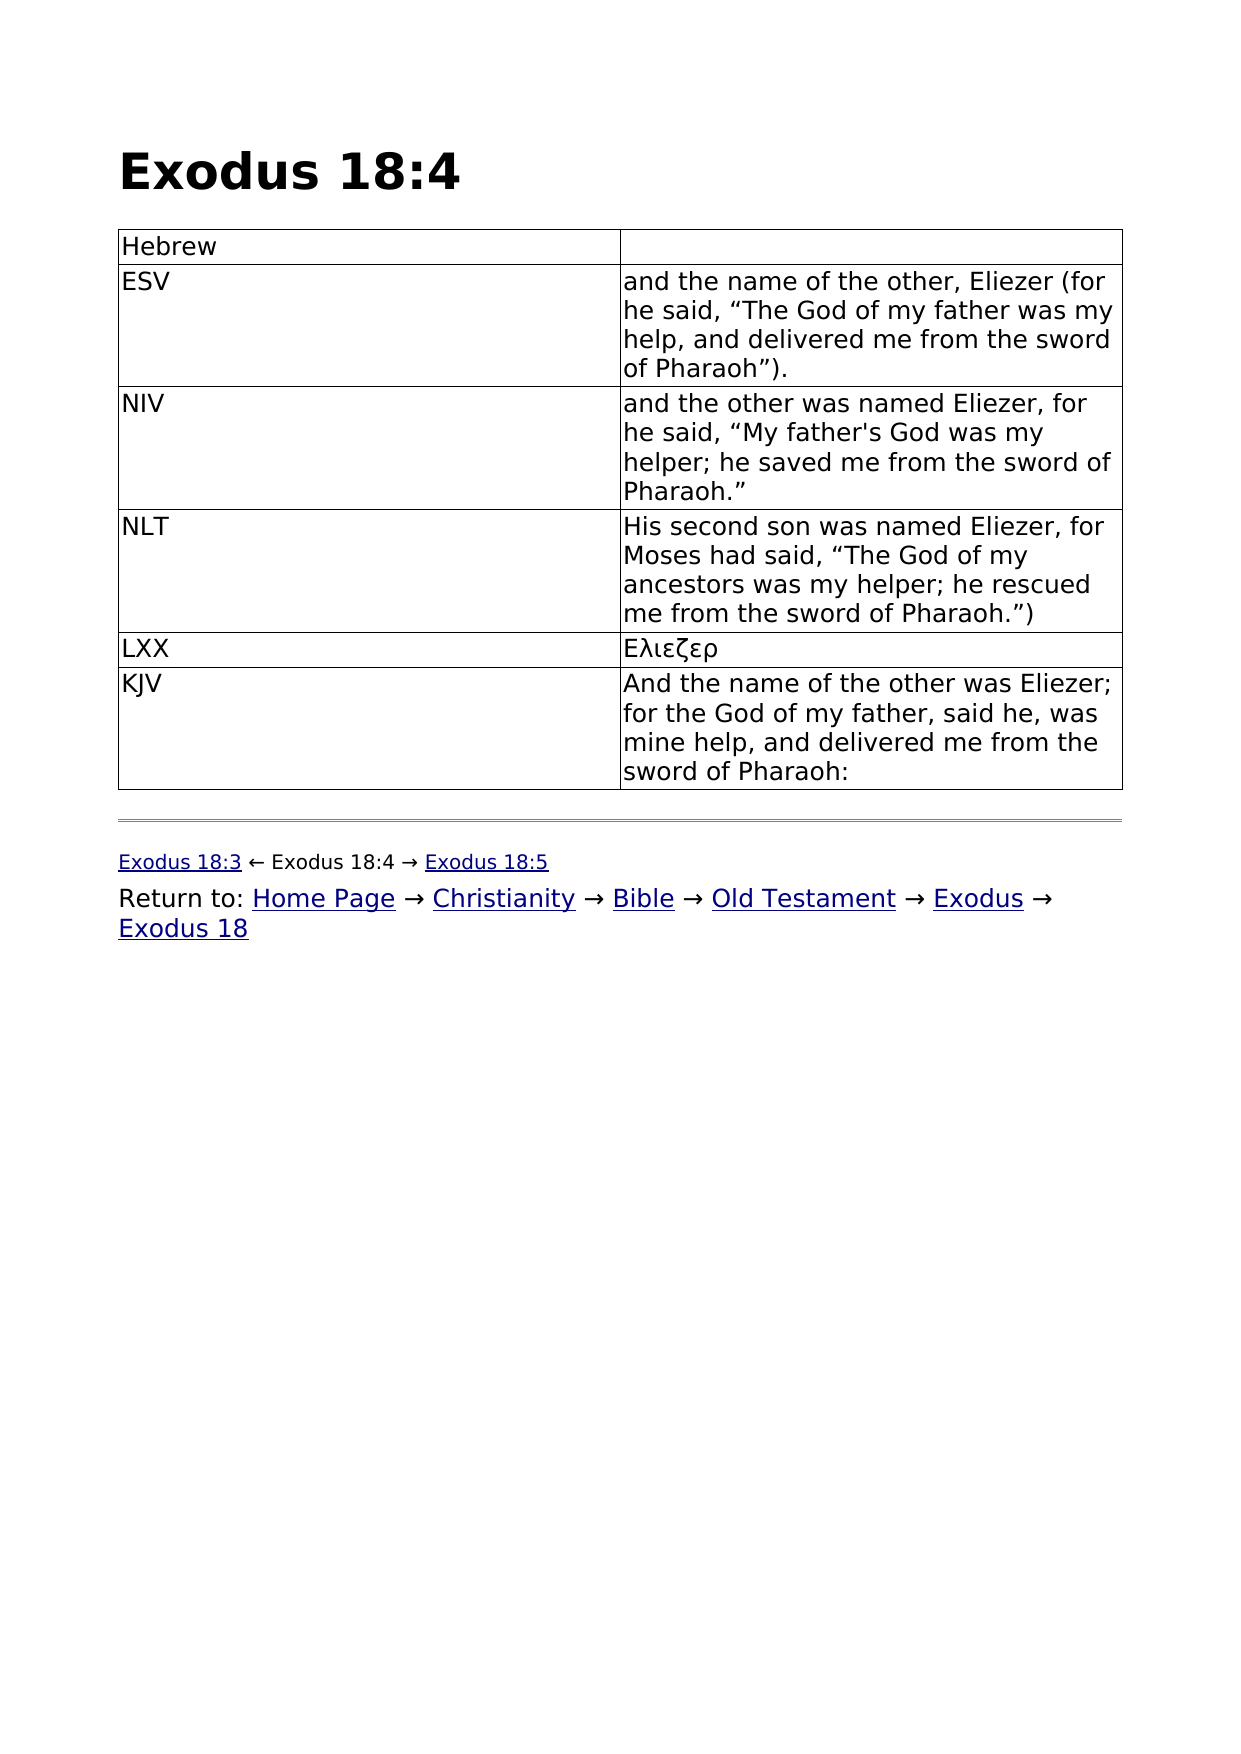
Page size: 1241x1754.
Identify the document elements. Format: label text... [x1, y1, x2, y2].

table_header [621, 230, 1122, 264]
table_cell NLT [119, 510, 620, 632]
table_cell and the other was named Eliezer, for he said, “My father's God was my helper; he saved me from the sword of Pharaoh.” [621, 387, 1122, 509]
table_cell KJV [119, 668, 620, 789]
table_cell And the name of the other was Eliezer; for the God of my father, said he, was mine help, and delivered me from the sword of Pharaoh: [621, 668, 1122, 789]
text Return to: Home Page → Christianity → Bible → Old Testament → Exodus → Exodus 18 [118, 884, 1122, 943]
table_cell His second son was named Eliezer, for Moses had said, “The God of my ancestors was my helper; he rescued me from the sword of Pharaoh.”) [621, 510, 1122, 632]
table_cell LXX [119, 633, 620, 667]
table_cell and the name of the other, Eliezer (for he said, “The God of my father was my help, and delivered me from the sword of Pharaoh”). [621, 265, 1122, 386]
subtitle Exodus 18:4 [118, 143, 1122, 201]
table_cell ESV [119, 265, 620, 386]
table_header Hebrew [119, 230, 620, 264]
table_cell Ελιεζερ [621, 633, 1122, 667]
text Exodus 18:3 ← Exodus 18:4 → Exodus 18:5 [118, 851, 1122, 884]
table_cell NIV [119, 387, 620, 509]
